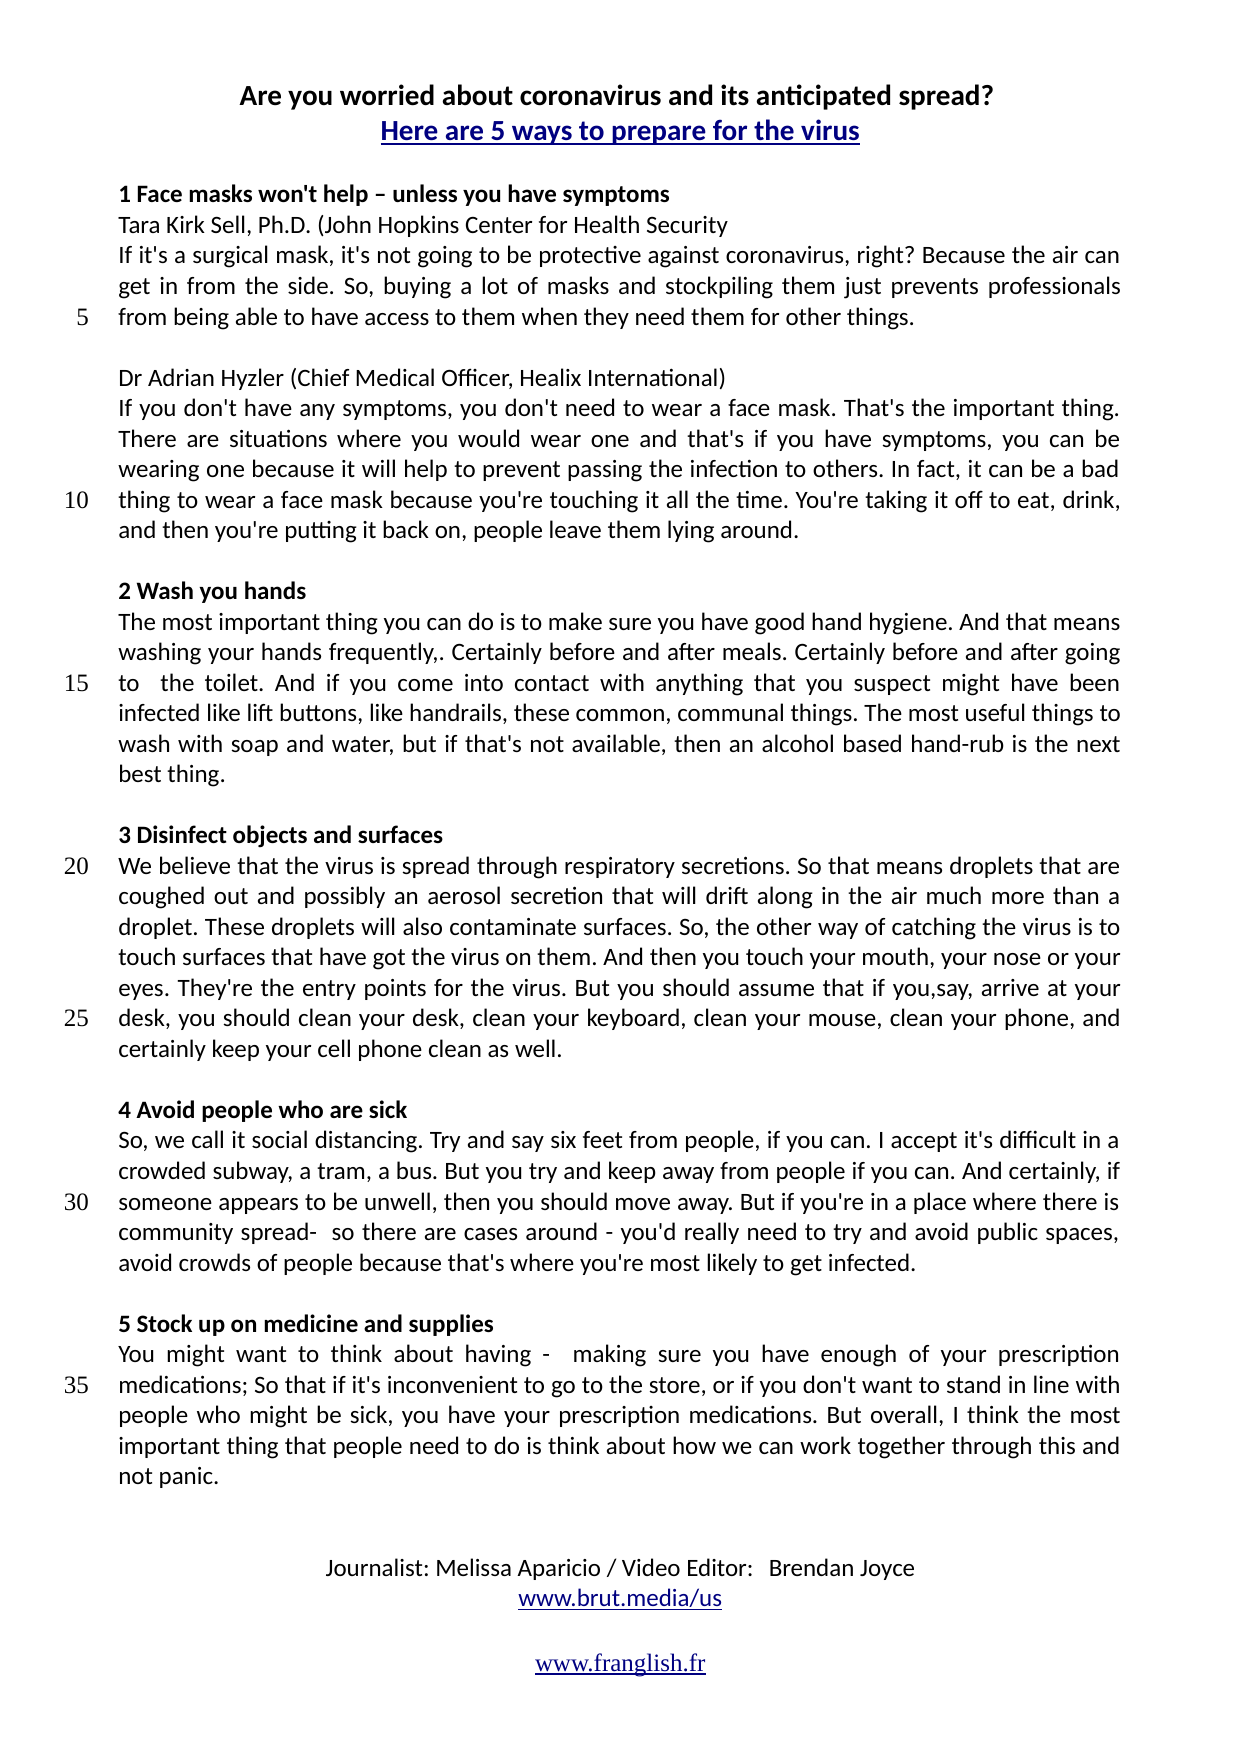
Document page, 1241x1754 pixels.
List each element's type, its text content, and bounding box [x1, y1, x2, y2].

text 3 Disinfect objects and surfaces [118, 819, 1122, 850]
text 4 Avoid people who are sick [118, 1094, 1122, 1125]
text www.brut.media/us [118, 1582, 1122, 1613]
text We believe that the virus is spread through respiratory secretions. So that means droplets that are coughed out and possibly an aerosol secretion that will drift along in the air much more than a droplet. These droplets will also contaminate surfaces. So, the other way of catching the virus is to touch surfaces that have got the virus on them. And then you touch your mouth, your nose or your eyes. They're the entry points for the virus. But you should assume that if you,say, arrive at your desk, you should clean your desk, clean your keyboard, clean your mouse, clean your phone, and certainly keep your cell phone clean as well. [118, 850, 1122, 1064]
text The most important thing you can do is to make sure you have good hand hygiene. And that means washing your hands frequently,. Certainly before and after meals. Certainly before and after going to the toilet. And if you come into contact with anything that you suspect might have been infected like lift buttons, like handrails, these common, communal things. The most useful things to wash with soap and water, but if that's not available, then an alcohol based hand-rub is the next best thing. [118, 606, 1122, 789]
text You might want to think about having - making sure you have enough of your prescription medications; So that if it's inconvenient to go to the store, or if you don't want to stand in line with people who might be sick, you have your prescription medications. But overall, I think the most important thing that people need to do is think about how we can work together through this and not panic. [118, 1338, 1122, 1491]
text Journalist: Melissa Aparicio / Video Editor: Brendan Joyce [118, 1552, 1122, 1582]
text Are you worried about coronavirus and its anticipated spread? Here are 5 ways to prepare for the virus [118, 77, 1122, 148]
text So, we call it social distancing. Try and say six feet from people, if you can. I accept it's difficult in a crowded subway, a tram, a bus. But you try and keep away from people if you can. And certainly, if someone appears to be unwell, then you should move away. But if you're in a place where there is community spread- so there are cases around - you'd really need to try and avoid public spaces, avoid crowds of people because that's where you're most likely to get infected. [118, 1125, 1122, 1277]
text If you don't have any symptoms, you don't need to wear a face mask. That's the important thing. There are situations where you would wear one and that's if you have symptoms, you can be wearing one because it will help to prevent passing the infection to others. In fact, it can be a bad thing to wear a face mask because you're touching it all the time. You're taking it off to eat, drink, and then you're putting it back on, people leave them lying around. [118, 392, 1122, 545]
text 2 Wash you hands [118, 575, 1122, 606]
text Tara Kirk Sell, Ph.D. (John Hopkins Center for Health Security [118, 209, 1122, 239]
text 1 Face masks won't help – unless you have symptoms [118, 178, 1122, 209]
text If it's a surgical mask, it's not going to be protective against coronavirus, right? Because the air can get in from the side. So, buying a lot of masks and stockpiling them just prevents professionals from being able to have access to them when they need them for other things. [118, 239, 1122, 331]
text 5 Stock up on medicine and supplies [118, 1308, 1122, 1338]
text Dr Adrian Hyzler (Chief Medical Officer, Healix International) [118, 362, 1122, 392]
